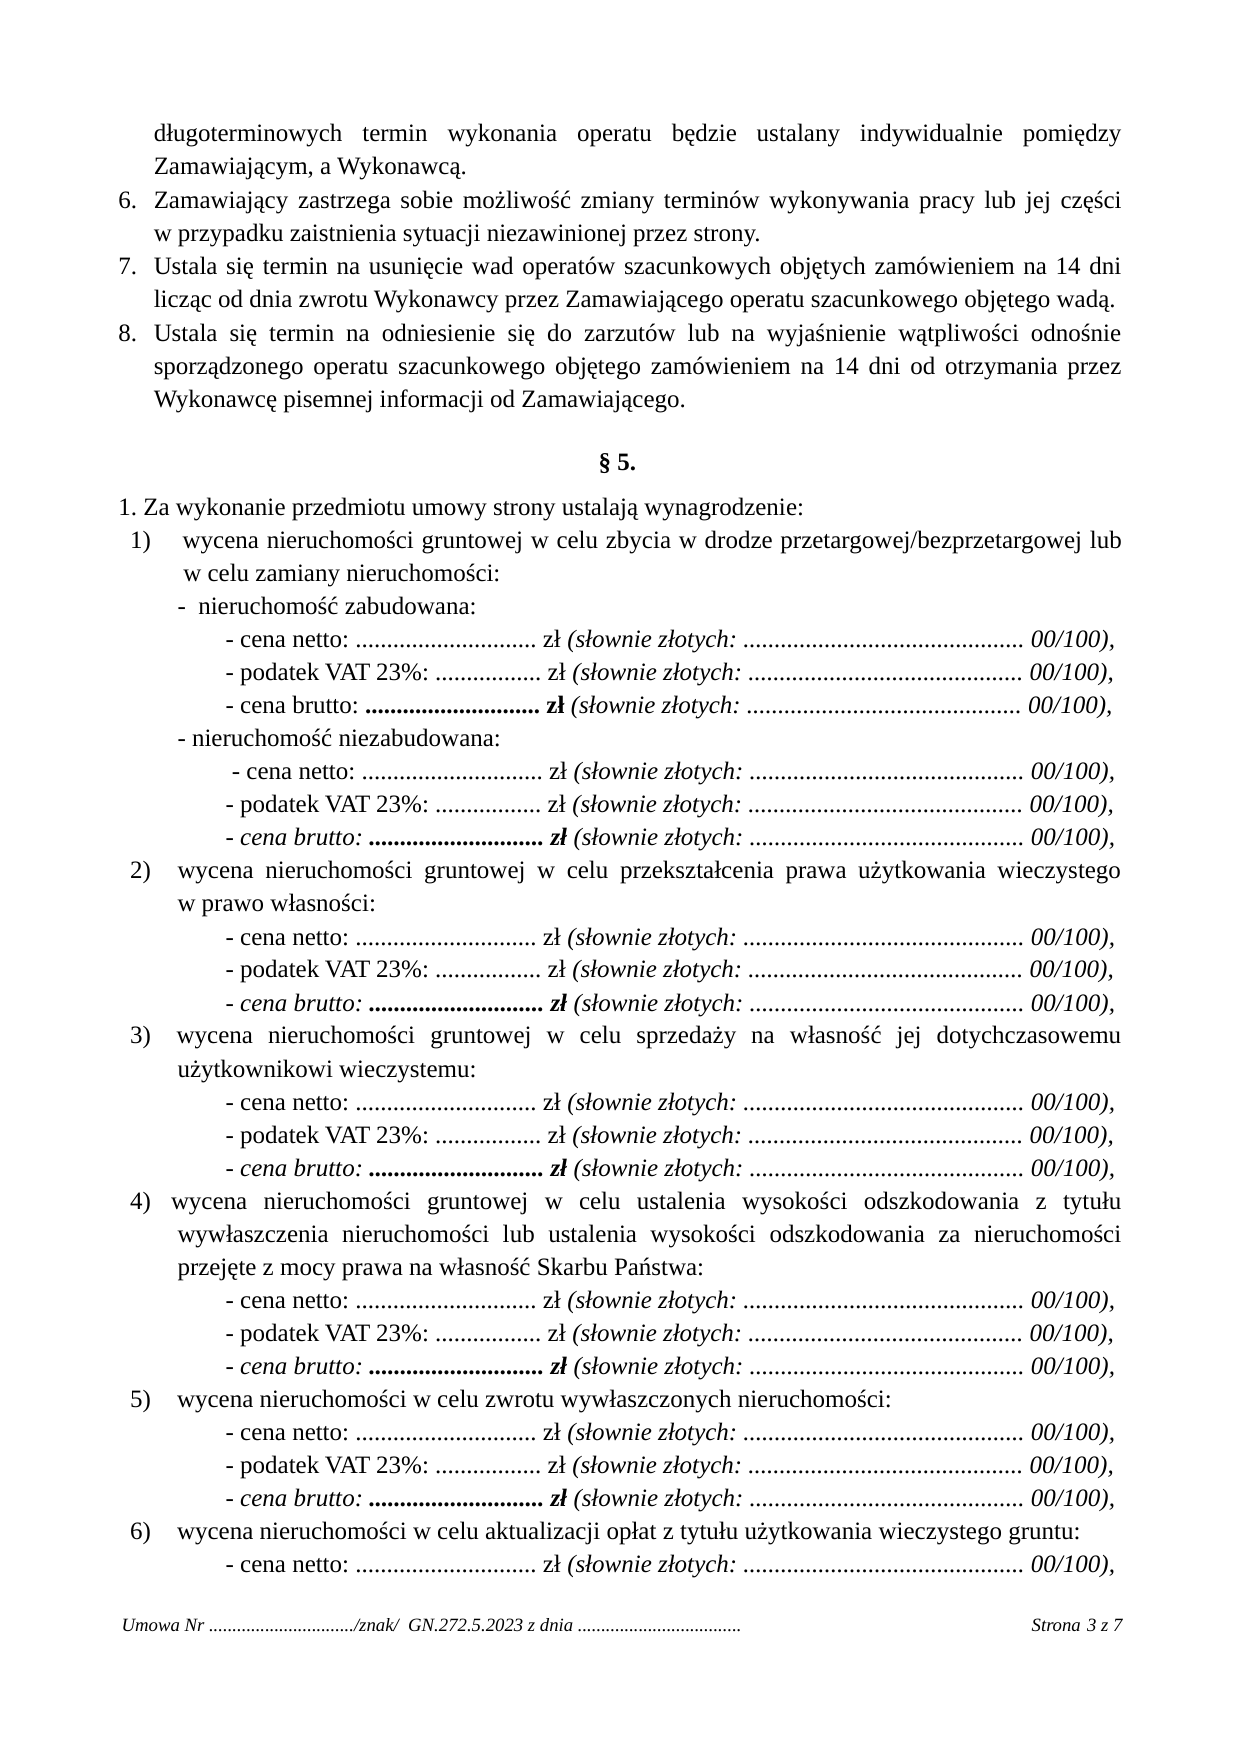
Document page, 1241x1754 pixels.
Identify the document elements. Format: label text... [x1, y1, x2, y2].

text - nieruchomość zabudowana: [177, 591, 1122, 620]
subtitle § 5. [118, 447, 1122, 476]
list wycena nieruchomości gruntowej w celu przekształcenia prawa użytkowania wieczystego w prawo własności: [130, 856, 1122, 917]
text - cena brutto: ............................ zł (słownie złotych: ............................................ 00/100), [207, 690, 1122, 719]
list Ustala się termin na usunięcie wad operatów szacunkowych objętych zamówieniem na 14 dni licząc od dnia zwrotu Wykonawcy przez Zamawiającego operatu szacunkowego objętego wadą. [118, 251, 1122, 313]
text - cena netto: ............................. zł (słownie złotych: ............................................. 00/100), [207, 1285, 1122, 1313]
text - podatek VAT 23%: ................. zł (słownie złotych: ............................................ 00/100), [207, 789, 1122, 818]
text - podatek VAT 23%: ................. zł (słownie złotych: ............................................ 00/100), [207, 1120, 1122, 1148]
text - cena brutto: ............................ zł (słownie złotych: ............................................ 00/100), [207, 1483, 1122, 1512]
text - cena brutto: ............................ zł (słownie złotych: ............................................ 00/100), [207, 1153, 1122, 1181]
list Ustala się termin na odniesienie się do zarzutów lub na wyjaśnienie wątpliwości odnośnie sporządzonego operatu szacunkowego objętego zamówieniem na 14 dni od otrzymania przez Wykonawcę pisemnej informacji od Zamawiającego. [118, 318, 1122, 413]
text - cena netto: ............................. zł (słownie złotych: ............................................. 00/100), [207, 922, 1122, 950]
text - cena brutto: ............................ zł (słownie złotych: ............................................ 00/100), [207, 822, 1122, 851]
list wycena nieruchomości w celu aktualizacji opłat z tytułu użytkowania wieczystego gruntu: [130, 1516, 1122, 1545]
list Zamawiający zastrzega sobie możliwość zmiany terminów wykonywania pracy lub jej części w przypadku zaistnienia sytuacji niezawinionej przez strony. [118, 185, 1122, 247]
list wycena nieruchomości gruntowej w celu zbycia w drodze przetargowej/bezprzetargowej lub w celu zamiany nieruchomości: [130, 525, 1122, 587]
text - cena netto: ............................. zł (słownie złotych: ............................................ 00/100), [207, 756, 1122, 785]
text - podatek VAT 23%: ................. zł (słownie złotych: ............................................ 00/100), [207, 1450, 1122, 1479]
list wycena nieruchomości gruntowej w celu sprzedaży na własność jej dotychczasowemu użytkownikowi wieczystemu: [130, 1021, 1122, 1082]
text - nieruchomość niezabudowana: [177, 723, 1122, 752]
list wycena nieruchomości gruntowej w celu ustalenia wysokości odszkodowania z tytułu wywłaszczenia nieruchomości lub ustalenia wysokości odszkodowania za nieruchomości przejęte z mocy prawa na własność Skarbu Państwa: [130, 1186, 1122, 1281]
list długoterminowych termin wykonania operatu będzie ustalany indywidualnie pomiędzy Zamawiającym, a Wykonawcą. [118, 118, 1122, 180]
text - podatek VAT 23%: ................. zł (słownie złotych: ............................................ 00/100), [207, 954, 1122, 983]
text 1. Za wykonanie przedmiotu umowy strony ustalają wynagrodzenie: [118, 492, 1122, 521]
text - cena netto: ............................. zł (słownie złotych: ............................................. 00/100), [207, 1549, 1122, 1578]
text - cena netto: ............................. zł (słownie złotych: ............................................. 00/100), [207, 1417, 1122, 1446]
text - cena brutto: ............................ zł (słownie złotych: ............................................ 00/100), [207, 988, 1122, 1016]
text - cena netto: ............................. zł (słownie złotych: ............................................. 00/100), [207, 624, 1122, 653]
list wycena nieruchomości w celu zwrotu wywłaszczonych nieruchomości: [130, 1384, 1122, 1413]
text - podatek VAT 23%: ................. zł (słownie złotych: ............................................ 00/100), [207, 1318, 1122, 1347]
text - cena brutto: ............................ zł (słownie złotych: ............................................ 00/100), [207, 1351, 1122, 1379]
text - podatek VAT 23%: ................. zł (słownie złotych: ............................................ 00/100), [207, 657, 1122, 686]
text - cena netto: ............................. zł (słownie złotych: ............................................. 00/100), [207, 1087, 1122, 1115]
